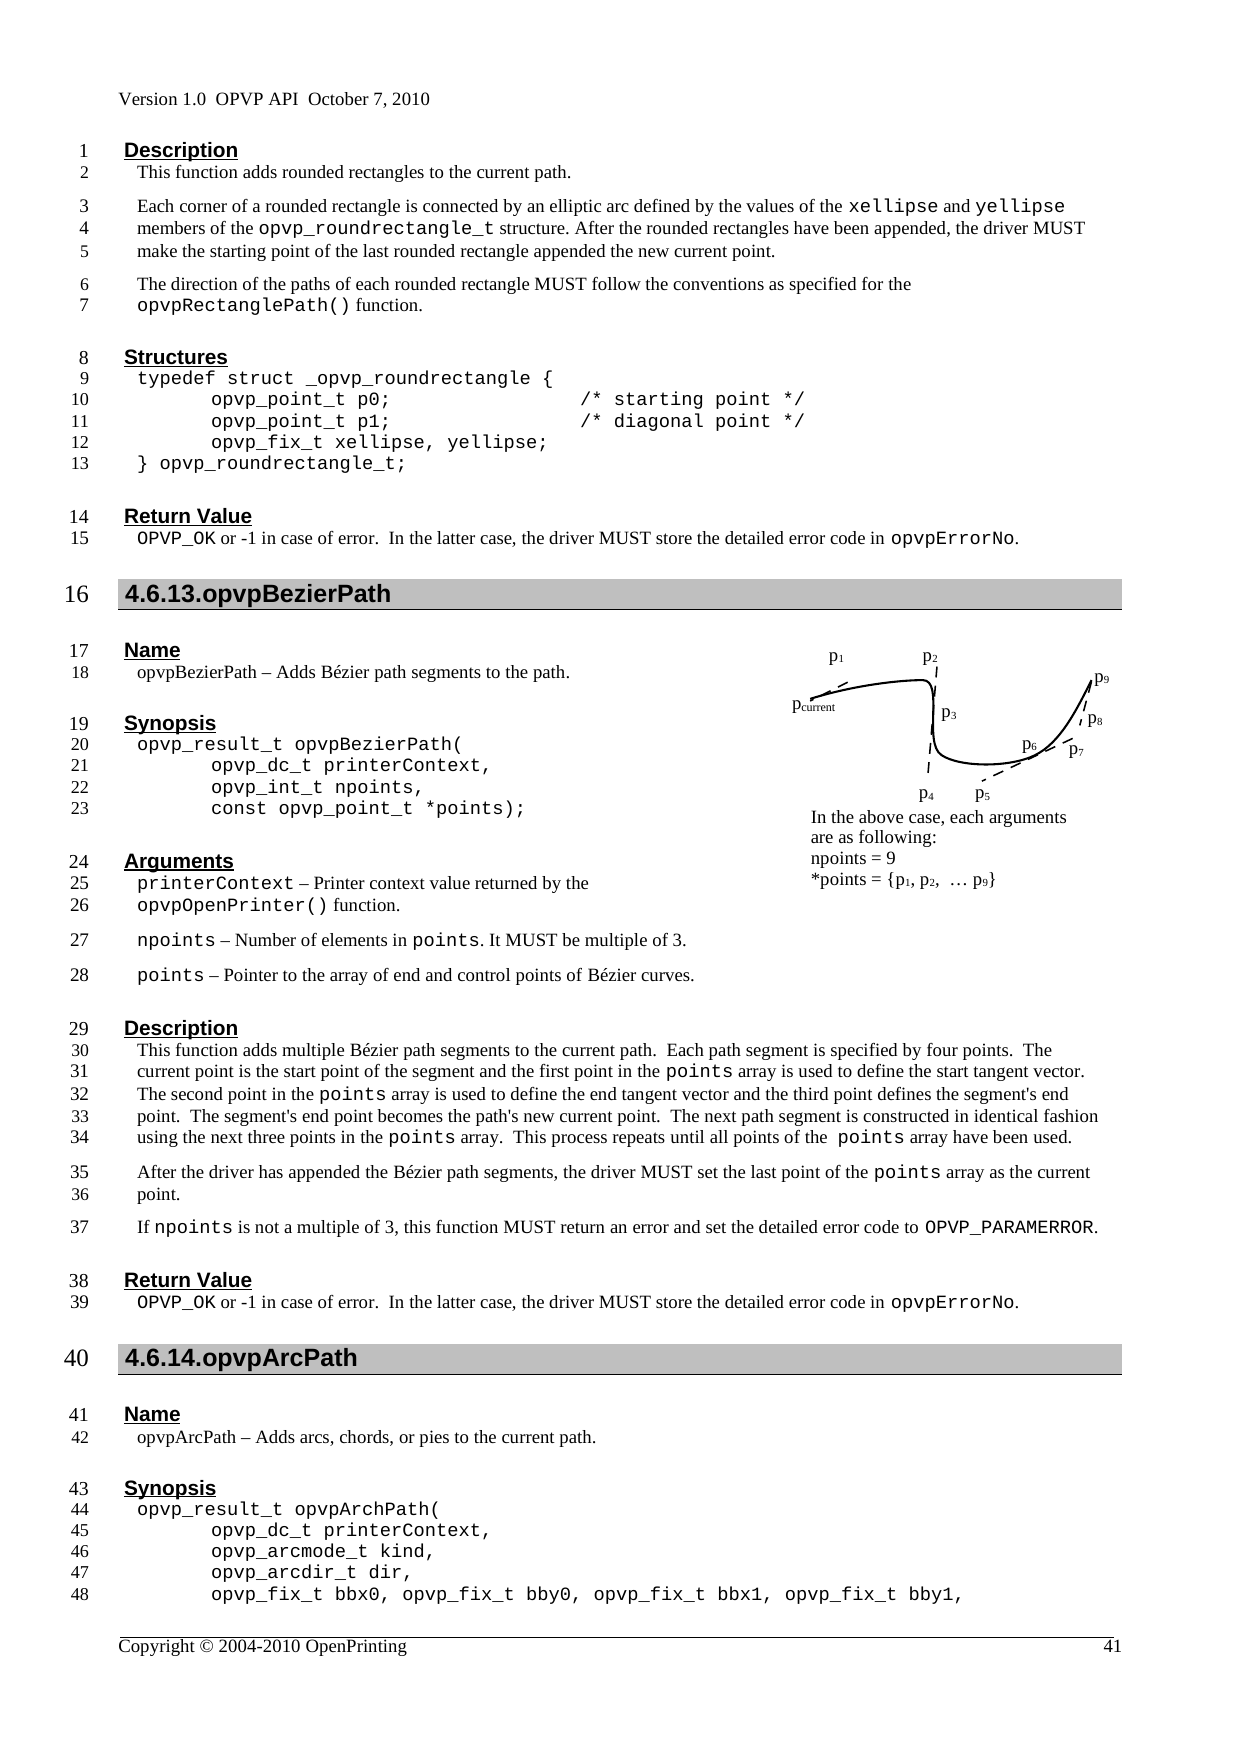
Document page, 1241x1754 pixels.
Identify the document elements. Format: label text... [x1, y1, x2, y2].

text opvp_fix_t xellipse, yellipse; [137, 433, 1103, 454]
text If npoints is not a multiple of 3, this function MUST return an error and set the detailed error code to OPVP_PARAMERROR. [137, 1217, 1103, 1239]
text points – Pointer to the array of end and control points of Bézier curves. [137, 965, 1103, 987]
text This function adds multiple Bézier path segments to the current path. Each path segment is specified by four points. The current point is the start point of the segment and the first point in the points array is used to define the start tangent vector. The second point in the points array is used to define the end tangent vector and the third point defines the segment's end point. The segment's end point becomes the path's new current point. The next path segment is constructed in identical fashion using the next three points in the points array. This process repeats until all points of the points array have been used. [137, 1040, 1103, 1149]
subtitle Synopsis [1062, 712, 1122, 735]
text This function adds rounded rectangles to the current path. [137, 162, 1103, 183]
text The direction of the paths of each rounded rectangle MUST follow the conventions as specified for the opvpRectanglePath() function. [137, 273, 1103, 317]
text opvp_point_t p0; /* starting point */ [137, 390, 1103, 412]
subtitle Return Value [118, 1269, 1122, 1292]
text OPVP_OK or -1 in case of error. In the latter case, the driver MUST store the detailed error code in opvpErrorNo. [137, 528, 1103, 550]
text opvp_result_t opvpBezierPath( opvp_dc_t printerContext, opvp_int_t npoints, const opvp_point_t *points); [137, 735, 1103, 820]
text npoints – Number of elements in points. It MUST be multiple of 3. [137, 930, 1103, 952]
subtitle Synopsis [935, 712, 1072, 735]
text After the driver has appended the Bézier path segments, the driver MUST set the last point of the points array as the current point. [137, 1161, 1103, 1204]
subtitle opvpArcPath [118, 1344, 1122, 1374]
text opvp_result_t opvpArchPath( opvp_dc_t printerContext, opvp_arcmode_t kind, opvp_arcdir_t dir, opvp_fix_t bbx0, opvp_fix_t bby0, opvp_fix_t bbx1, opvp_fix_t bby1, [137, 1499, 1103, 1606]
subtitle Return Value [118, 504, 1122, 528]
subtitle Description [118, 139, 1122, 162]
text typedef struct _opvp_roundrectangle { [137, 369, 1103, 390]
text } opvp_roundrectangle_t; [137, 454, 1103, 475]
subtitle opvpBezierPath [118, 579, 1122, 609]
subtitle Synopsis [118, 1476, 1122, 1499]
text opvp_point_t p1; /* diagonal point */ [137, 412, 1103, 433]
text Each corner of a rounded rectangle is connected by an elliptic arc defined by the values of the xellipse and yellipse members of the opvp_roundrectangle_t structure. After the rounded rectangles have been appended, the driver MUST make the starting point of the last rounded rectangle appended the new current point. [137, 195, 1103, 261]
text printerContext – Printer context value returned by the opvpOpenPrinter() function. [137, 872, 1103, 917]
subtitle Name [118, 1403, 1122, 1426]
subtitle Arguments [118, 849, 1122, 872]
text OPVP_OK or -1 in case of error. In the latter case, the driver MUST store the detailed error code in opvpErrorNo. [137, 1292, 1103, 1314]
subtitle Name [118, 639, 1122, 662]
text opvpBezierPath – Adds Bézier path segments to the path. [137, 662, 1103, 683]
subtitle Synopsis [118, 712, 932, 735]
text opvpArcPath – Adds arcs, chords, or pies to the current path. [137, 1426, 1103, 1447]
subtitle Description [118, 1017, 1122, 1040]
subtitle Structures [118, 346, 1122, 369]
